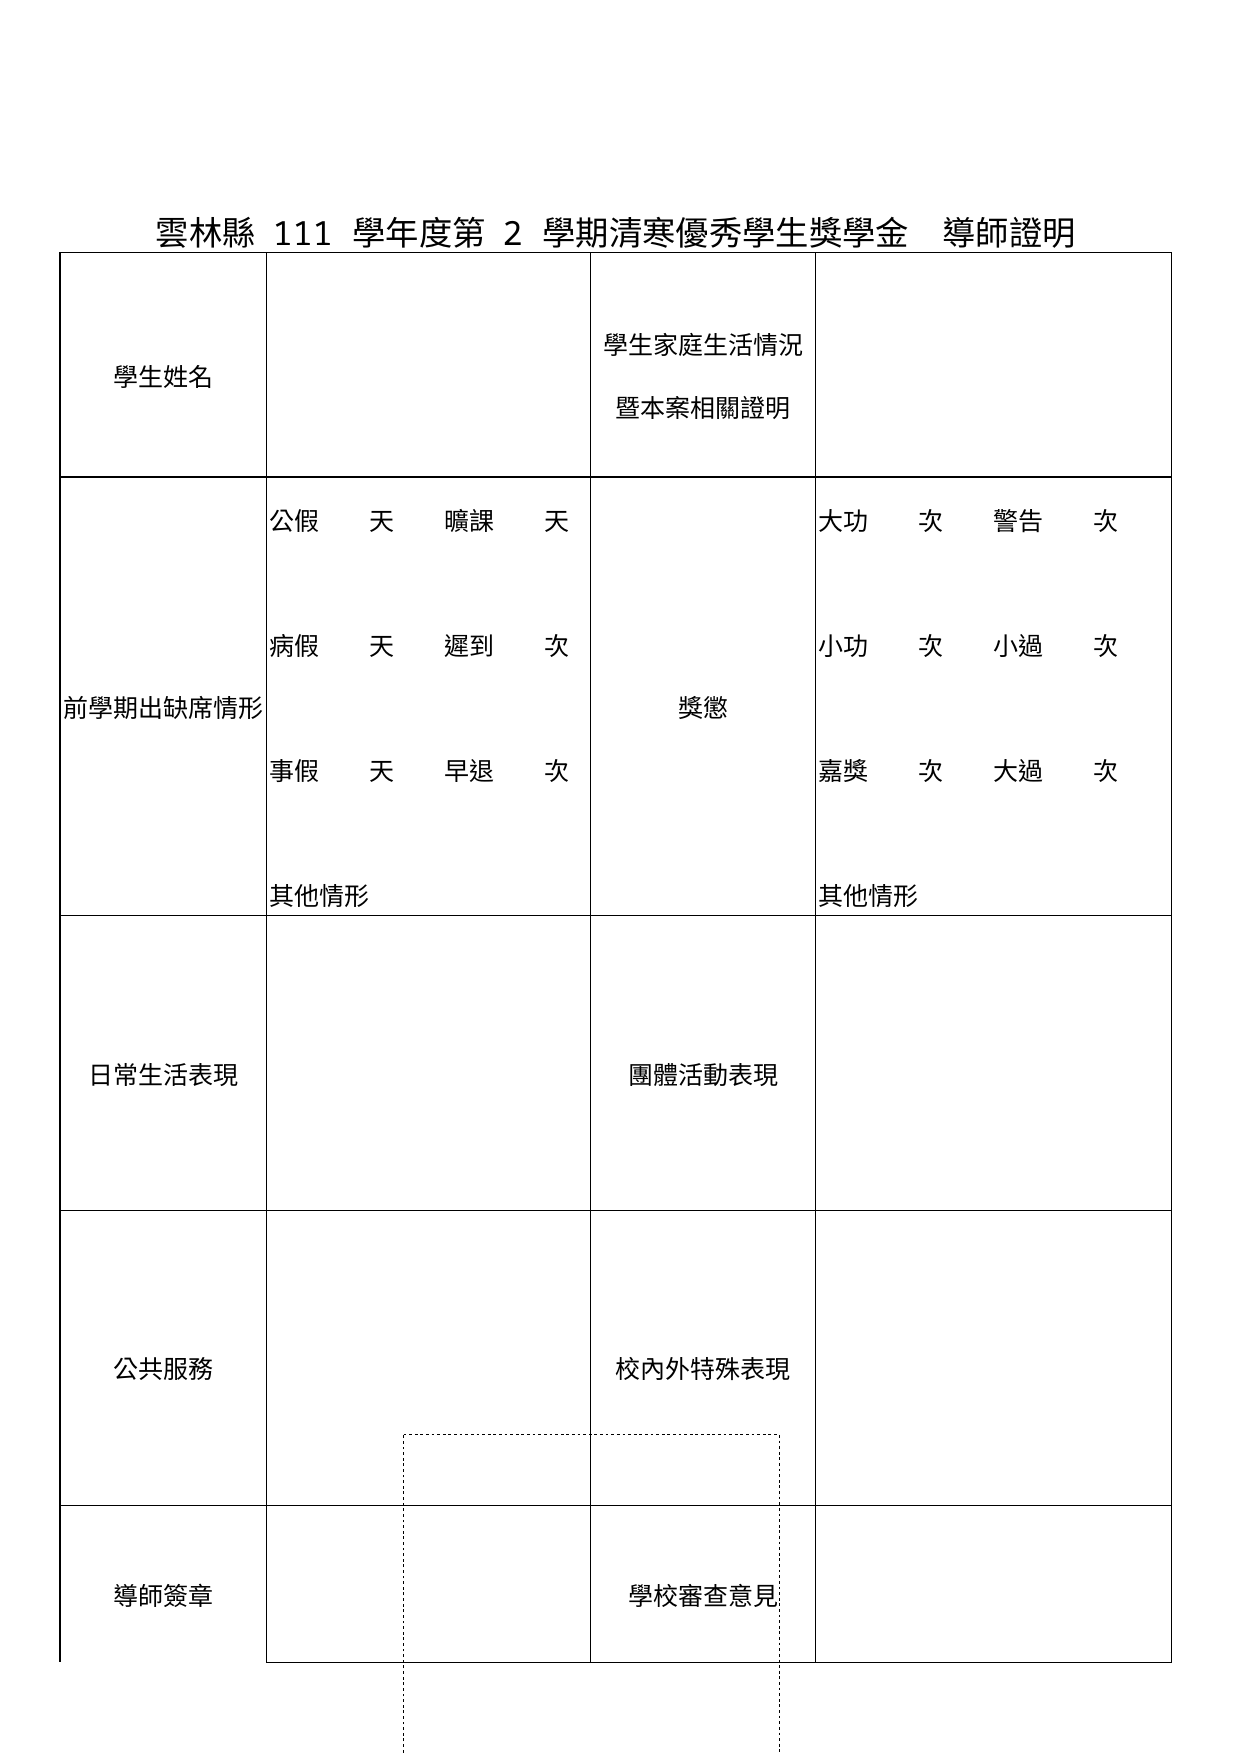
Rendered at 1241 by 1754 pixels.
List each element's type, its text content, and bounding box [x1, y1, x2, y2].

table_cell 校內外特殊表現 [591, 1211, 815, 1505]
table_cell [816, 253, 1171, 476]
table_cell [816, 1506, 1171, 1662]
table_cell 學生姓名 [61, 253, 266, 476]
table_cell [816, 916, 1171, 1210]
table_cell [267, 253, 590, 476]
table_cell [267, 916, 590, 1210]
table_cell 前學期出缺席情形 [61, 478, 266, 915]
table_cell 公共服務 [61, 1211, 266, 1505]
table_cell 公假 天 曠課 天 病假 天 遲到 次 事假 天 早退 次 其他情形 [267, 478, 590, 915]
table_cell 團體活動表現 [591, 916, 815, 1210]
table_cell [267, 1211, 590, 1505]
table_cell [267, 1506, 404, 1662]
table_cell 獎懲 [591, 478, 815, 915]
table_cell 學生家庭生活情況 暨本案相關證明 [591, 253, 815, 476]
table_cell 導師簽章 [61, 1506, 266, 1662]
table_header 雲林縣 111 學年度第 2 學期清寒優秀學生獎學金 導師證明 [60, 190, 1171, 252]
table_cell 大功 次 警告 次 小功 次 小過 次 嘉獎 次 大過 次 其他情形 [816, 478, 1171, 915]
table_cell [816, 1211, 1171, 1505]
table_cell 學校審查意見 [779, 1506, 815, 1662]
table_cell 日常生活表現 [61, 916, 266, 1210]
